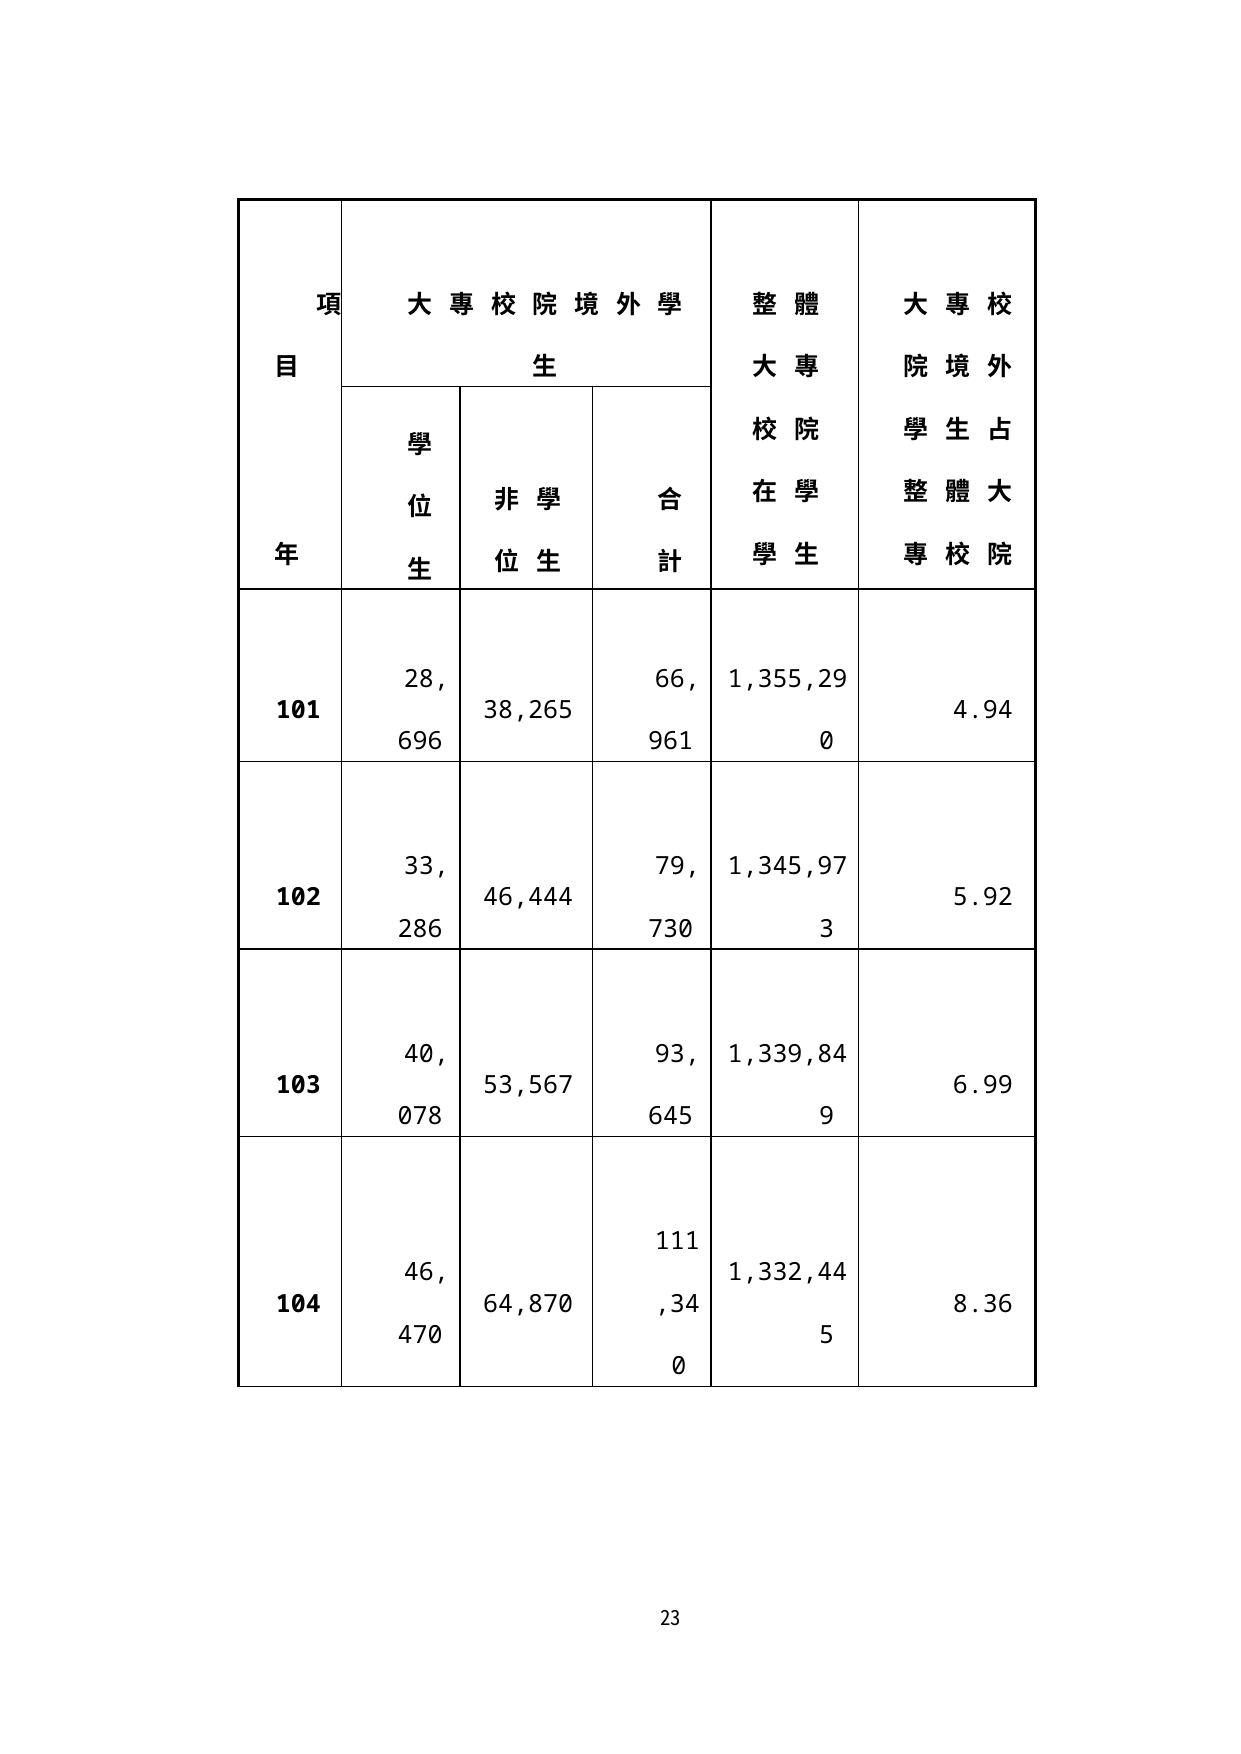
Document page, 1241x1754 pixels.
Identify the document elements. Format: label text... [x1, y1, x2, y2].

table_cell 79,730 [593, 762, 710, 948]
table_cell 64,870 [461, 1137, 592, 1386]
table_cell 111,340 [593, 1137, 710, 1386]
table_cell 1,355,290 [712, 590, 858, 761]
table_cell 學位生 [342, 387, 459, 588]
table_cell 46,444 [461, 762, 592, 948]
table_cell 46,470 [342, 1137, 459, 1386]
table_cell 53,567 [461, 950, 592, 1136]
table_header 大專校院境外學生占整體大專校院在學學生比率 [859, 201, 1034, 588]
table_cell 93,645 [593, 950, 710, 1136]
table_cell 38,265 [461, 590, 592, 761]
table_cell 1,345,973 [712, 762, 858, 948]
table_cell 6.99 [859, 950, 1034, 1136]
table_cell 合計 [593, 387, 710, 588]
table_cell 40,078 [342, 950, 459, 1136]
table_cell 33,286 [342, 762, 459, 948]
table_cell 1,339,849 [712, 950, 858, 1136]
table_cell 1,332,445 [712, 1137, 858, 1386]
table_cell 8.36 [859, 1137, 1034, 1386]
table_cell 非學位生 [461, 387, 592, 588]
table_cell 103 [240, 950, 341, 1136]
table_cell 4.94 [859, 590, 1034, 761]
table_cell 102 [240, 762, 341, 948]
table_cell 66,961 [593, 590, 710, 761]
table_cell 28,696 [342, 590, 459, 761]
table_header 大專校院境外學生 [342, 201, 710, 386]
table_cell 5.92 [859, 762, 1034, 948]
table_cell 104 [240, 1137, 341, 1386]
table_cell 101 [240, 590, 341, 761]
table_header 整體大專校院在學學生數 [712, 201, 858, 588]
table_header 項目 年度 [240, 201, 341, 588]
